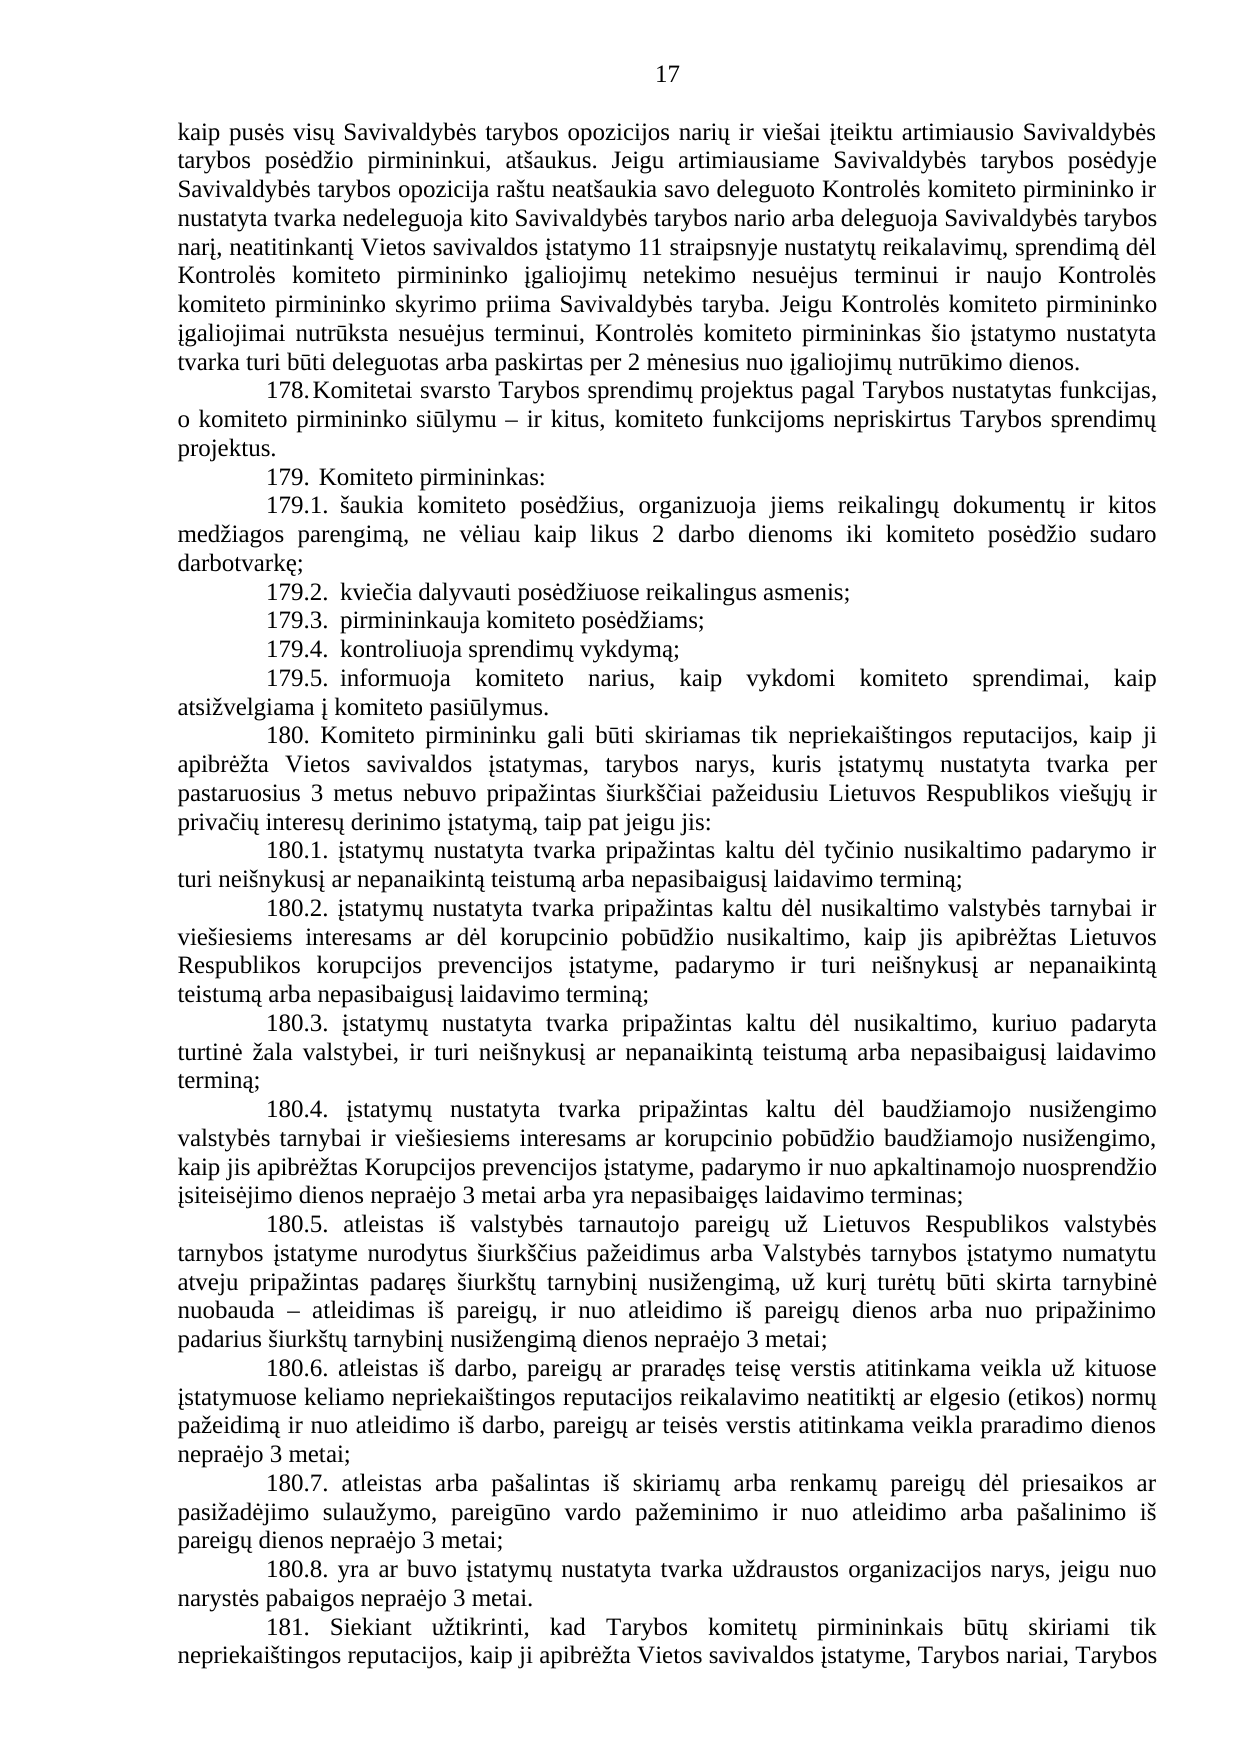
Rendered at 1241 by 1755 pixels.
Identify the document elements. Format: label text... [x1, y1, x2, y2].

text 179.2. kviečia dalyvauti posėdžiuose reikalingus asmenis; [177, 577, 1158, 605]
text 180.1. įstatymų nustatyta tvarka pripažintas kaltu dėl tyčinio nusikaltimo padarymo ir turi neišnykusį ar nepanaikintą teistumą arba nepasibaigusį laidavimo terminą; [177, 835, 1158, 893]
text 181. Siekiant užtikrinti, kad Tarybos komitetų pirmininkais būtų skiriami tik nepriekaištingos reputacijos, kaip ji apibrėžta Vietos savivaldos įstatyme, Tarybos nariai, Tarybos [177, 1612, 1158, 1669]
text 178. Komitetai svarsto Tarybos sprendimų projektus pagal Tarybos nustatytas funkcijas, o komiteto pirmininko siūlymu – ir kitus, komiteto funkcijoms nepriskirtus Tarybos sprendimų projektus. [177, 375, 1158, 462]
text 179.3. pirmininkauja komiteto posėdžiams; [177, 605, 1158, 634]
text 180.4. įstatymų nustatyta tvarka pripažintas kaltu dėl baudžiamojo nusižengimo valstybės tarnybai ir viešiesiems interesams ar korupcinio pobūdžio baudžiamojo nusižengimo, kaip jis apibrėžtas Korupcijos prevencijos įstatyme, padarymo ir nuo apkaltinamojo nuosprendžio įsiteisėjimo dienos nepraėjo 3 metai arba yra nepasibaigęs laidavimo terminas; [177, 1094, 1158, 1209]
text kaip pusės visų Savivaldybės tarybos opozicijos narių ir viešai įteiktu artimiausio Savivaldybės tarybos posėdžio pirmininkui, atšaukus. Jeigu artimiausiame Savivaldybės tarybos posėdyje Savivaldybės tarybos opozicija raštu neatšaukia savo deleguoto Kontrolės komiteto pirmininko ir nustatyta tvarka nedeleguoja kito Savivaldybės tarybos nario arba deleguoja Savivaldybės tarybos narį, neatitinkantį Vietos savivaldos įstatymo 11 straipsnyje nustatytų reikalavimų, sprendimą dėl Kontrolės komiteto pirmininko įgaliojimų netekimo nesuėjus terminui ir naujo Kontrolės komiteto pirmininko skyrimo priima Savivaldybės taryba. Jeigu Kontrolės komiteto pirmininko įgaliojimai nutrūksta nesuėjus terminui, Kontrolės komiteto pirmininkas šio įstatymo nustatyta tvarka turi būti deleguotas arba paskirtas per 2 mėnesius nuo įgaliojimų nutrūkimo dienos. [177, 117, 1158, 375]
text 180.5. atleistas iš valstybės tarnautojo pareigų už Lietuvos Respublikos valstybės tarnybos įstatyme nurodytus šiurkščius pažeidimus arba Valstybės tarnybos įstatymo numatytu atveju pripažintas padaręs šiurkštų tarnybinį nusižengimą, už kurį turėtų būti skirta tarnybinė nuobauda – atleidimas iš pareigų, ir nuo atleidimo iš pareigų dienos arba nuo pripažinimo padarius šiurkštų tarnybinį nusižengimą dienos nepraėjo 3 metai; [177, 1209, 1158, 1353]
text 180.7. atleistas arba pašalintas iš skiriamų arba renkamų pareigų dėl priesaikos ar pasižadėjimo sulaužymo, pareigūno vardo pažeminimo ir nuo atleidimo arba pašalinimo iš pareigų dienos nepraėjo 3 metai; [177, 1468, 1158, 1554]
text 179. Komiteto pirmininkas: [177, 462, 1158, 490]
text 180. Komiteto pirmininku gali būti skiriamas tik nepriekaištingos reputacijos, kaip ji apibrėžta Vietos savivaldos įstatymas, tarybos narys, kuris įstatymų nustatyta tvarka per pastaruosius 3 metus nebuvo pripažintas šiurkščiai pažeidusiu Lietuvos Respublikos viešųjų ir privačių interesų derinimo įstatymą, taip pat jeigu jis: [177, 720, 1158, 835]
text 179.4. kontroliuoja sprendimų vykdymą; [177, 634, 1158, 663]
text 179.5. informuoja komiteto narius, kaip vykdomi komiteto sprendimai, kaip atsižvelgiama į komiteto pasiūlymus. [177, 663, 1158, 720]
text 180.3. įstatymų nustatyta tvarka pripažintas kaltu dėl nusikaltimo, kuriuo padaryta turtinė žala valstybei, ir turi neišnykusį ar nepanaikintą teistumą arba nepasibaigusį laidavimo terminą; [177, 1008, 1158, 1094]
text 179.1. šaukia komiteto posėdžius, organizuoja jiems reikalingų dokumentų ir kitos medžiagos parengimą, ne vėliau kaip likus 2 darbo dienoms iki komiteto posėdžio sudaro darbotvarkę; [177, 490, 1158, 577]
text 180.6. atleistas iš darbo, pareigų ar praradęs teisę verstis atitinkama veikla už kituose įstatymuose keliamo nepriekaištingos reputacijos reikalavimo neatitiktį ar elgesio (etikos) normų pažeidimą ir nuo atleidimo iš darbo, pareigų ar teisės verstis atitinkama veikla praradimo dienos nepraėjo 3 metai; [177, 1353, 1158, 1468]
text 180.8. yra ar buvo įstatymų nustatyta tvarka uždraustos organizacijos narys, jeigu nuo narystės pabaigos nepraėjo 3 metai. [177, 1554, 1158, 1612]
text 180.2. įstatymų nustatyta tvarka pripažintas kaltu dėl nusikaltimo valstybės tarnybai ir viešiesiems interesams ar dėl korupcinio pobūdžio nusikaltimo, kaip jis apibrėžtas Lietuvos Respublikos korupcijos prevencijos įstatyme, padarymo ir turi neišnykusį ar nepanaikintą teistumą arba nepasibaigusį laidavimo terminą; [177, 893, 1158, 1008]
